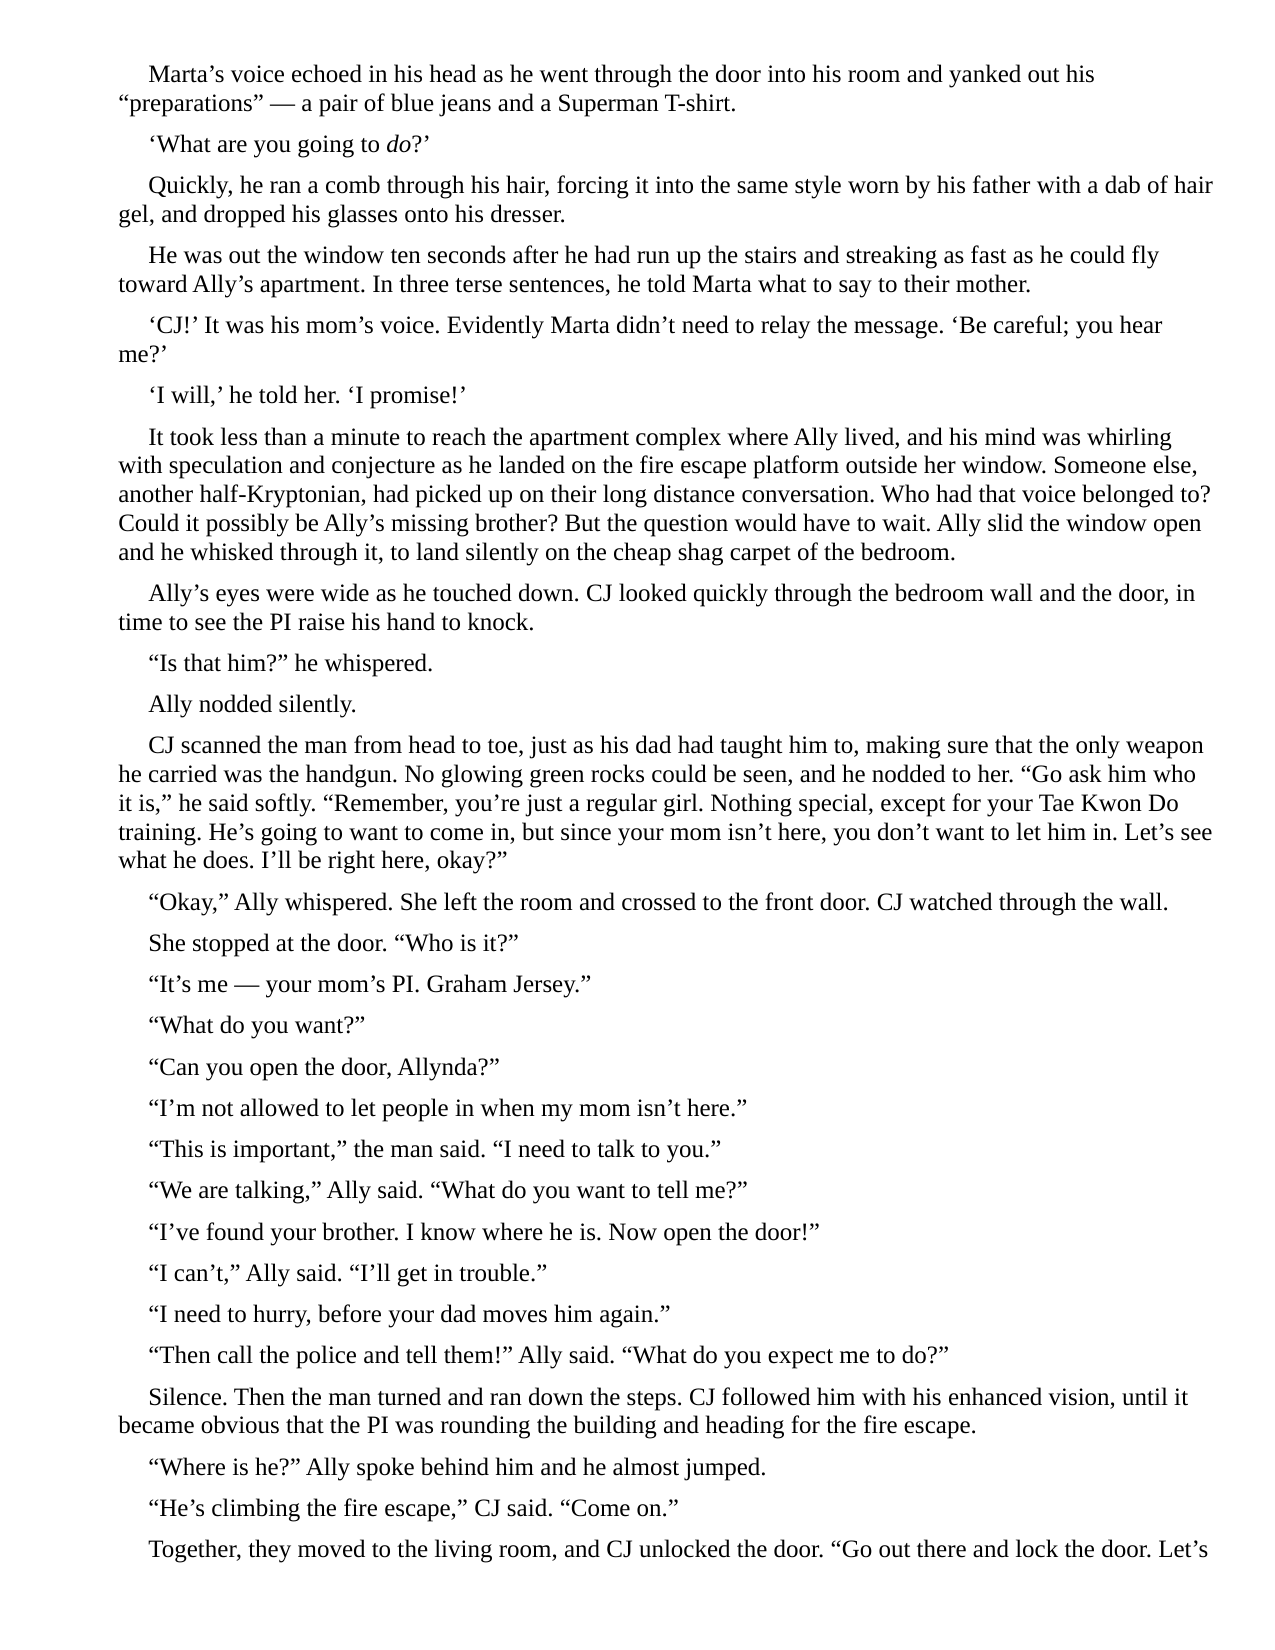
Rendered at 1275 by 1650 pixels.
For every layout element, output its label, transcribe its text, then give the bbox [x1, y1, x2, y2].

text Ally’s eyes were wide as he touched down. CJ looked quickly through the bedroom wall and the door, in time to see the PI raise his hand to knock. [118, 578, 1216, 635]
text Together, they moved to the living room, and CJ unlocked the door. “Go out there and lock the door. Let’s [118, 1534, 1216, 1563]
text Silence. Then the man turned and ran down the steps. CJ followed him with his enhanced vision, until it became obvious that the PI was rounding the building and heading for the fire escape. [118, 1382, 1216, 1439]
text “I’m not allowed to let people in when my mom isn’t here.” [118, 1093, 1216, 1122]
text Marta’s voice echoed in his head as he went through the door into his room and yanked out his “preparations” — a pair of blue jeans and a Superman T-shirt. [118, 59, 1216, 117]
text “This is important,” the man said. “I need to talk to you.” [118, 1134, 1216, 1163]
text “Where is he?” Ally spoke behind him and he almost jumped. [118, 1452, 1216, 1480]
text She stopped at the door. “Who is it?” [118, 928, 1216, 957]
text “He’s climbing the fire escape,” CJ said. “Come on.” [118, 1493, 1216, 1522]
text “Then call the police and tell them!” Ally said. “What do you expect me to do?” [118, 1340, 1216, 1369]
text “Is that him?” he whispered. [118, 648, 1216, 677]
text It took less than a minute to reach the apartment complex where Ally lived, and his mind was whirling with speculation and conjecture as he landed on the fire escape platform outside her window. Someone else, another half-Kryptonian, had picked up on their long distance conversation. Who had that voice belonged to? Could it possibly be Ally’s missing brother? But the question would have to wait. Ally slid the window open and he whisked through it, to land silently on the cheap shag carpet of the bedroom. [118, 422, 1216, 565]
text ‘I will,’ he told her. ‘I promise!’ [118, 380, 1216, 409]
text “I need to hurry, before your dad moves him again.” [118, 1299, 1216, 1328]
text ‘CJ!’ It was his mom’s voice. Evidently Marta didn’t need to relay the message. ‘Be careful; you hear me?’ [118, 310, 1216, 368]
text ‘What are you going to do?’ [118, 129, 1216, 158]
text “I can’t,” Ally said. “I’ll get in trouble.” [118, 1258, 1216, 1287]
text Ally nodded silently. [118, 689, 1216, 718]
text “We are talking,” Ally said. “What do you want to tell me?” [118, 1175, 1216, 1204]
text CJ scanned the man from head to toe, just as his dad had taught him to, making sure that the only weapon he carried was the handgun. No glowing green rocks could be seen, and he nodded to her. “Go ask him who it is,” he said softly. “Remember, you’re just a regular girl. Nothing special, except for your Tae Kwon Do training. He’s going to want to come in, but since your mom isn’t here, you don’t want to let him in. Let’s see what he does. I’ll be right here, okay?” [118, 730, 1216, 874]
text “I’ve found your brother. I know where he is. Now open the door!” [118, 1217, 1216, 1245]
text He was out the window ten seconds after he had run up the stairs and streaking as fast as he could fly toward Ally’s apartment. In three terse sentences, he told Marta what to say to their mother. [118, 240, 1216, 298]
text “Okay,” Ally whispered. She left the room and crossed to the front door. CJ watched through the wall. [118, 887, 1216, 915]
text “What do you want?” [118, 1010, 1216, 1039]
text Quickly, he ran a comb through his hair, forcing it into the same style worn by his father with a dab of hair gel, and dropped his glasses onto his dresser. [118, 170, 1216, 228]
text “Can you open the door, Allynda?” [118, 1052, 1216, 1080]
text “It’s me — your mom’s PI. Graham Jersey.” [118, 969, 1216, 998]
